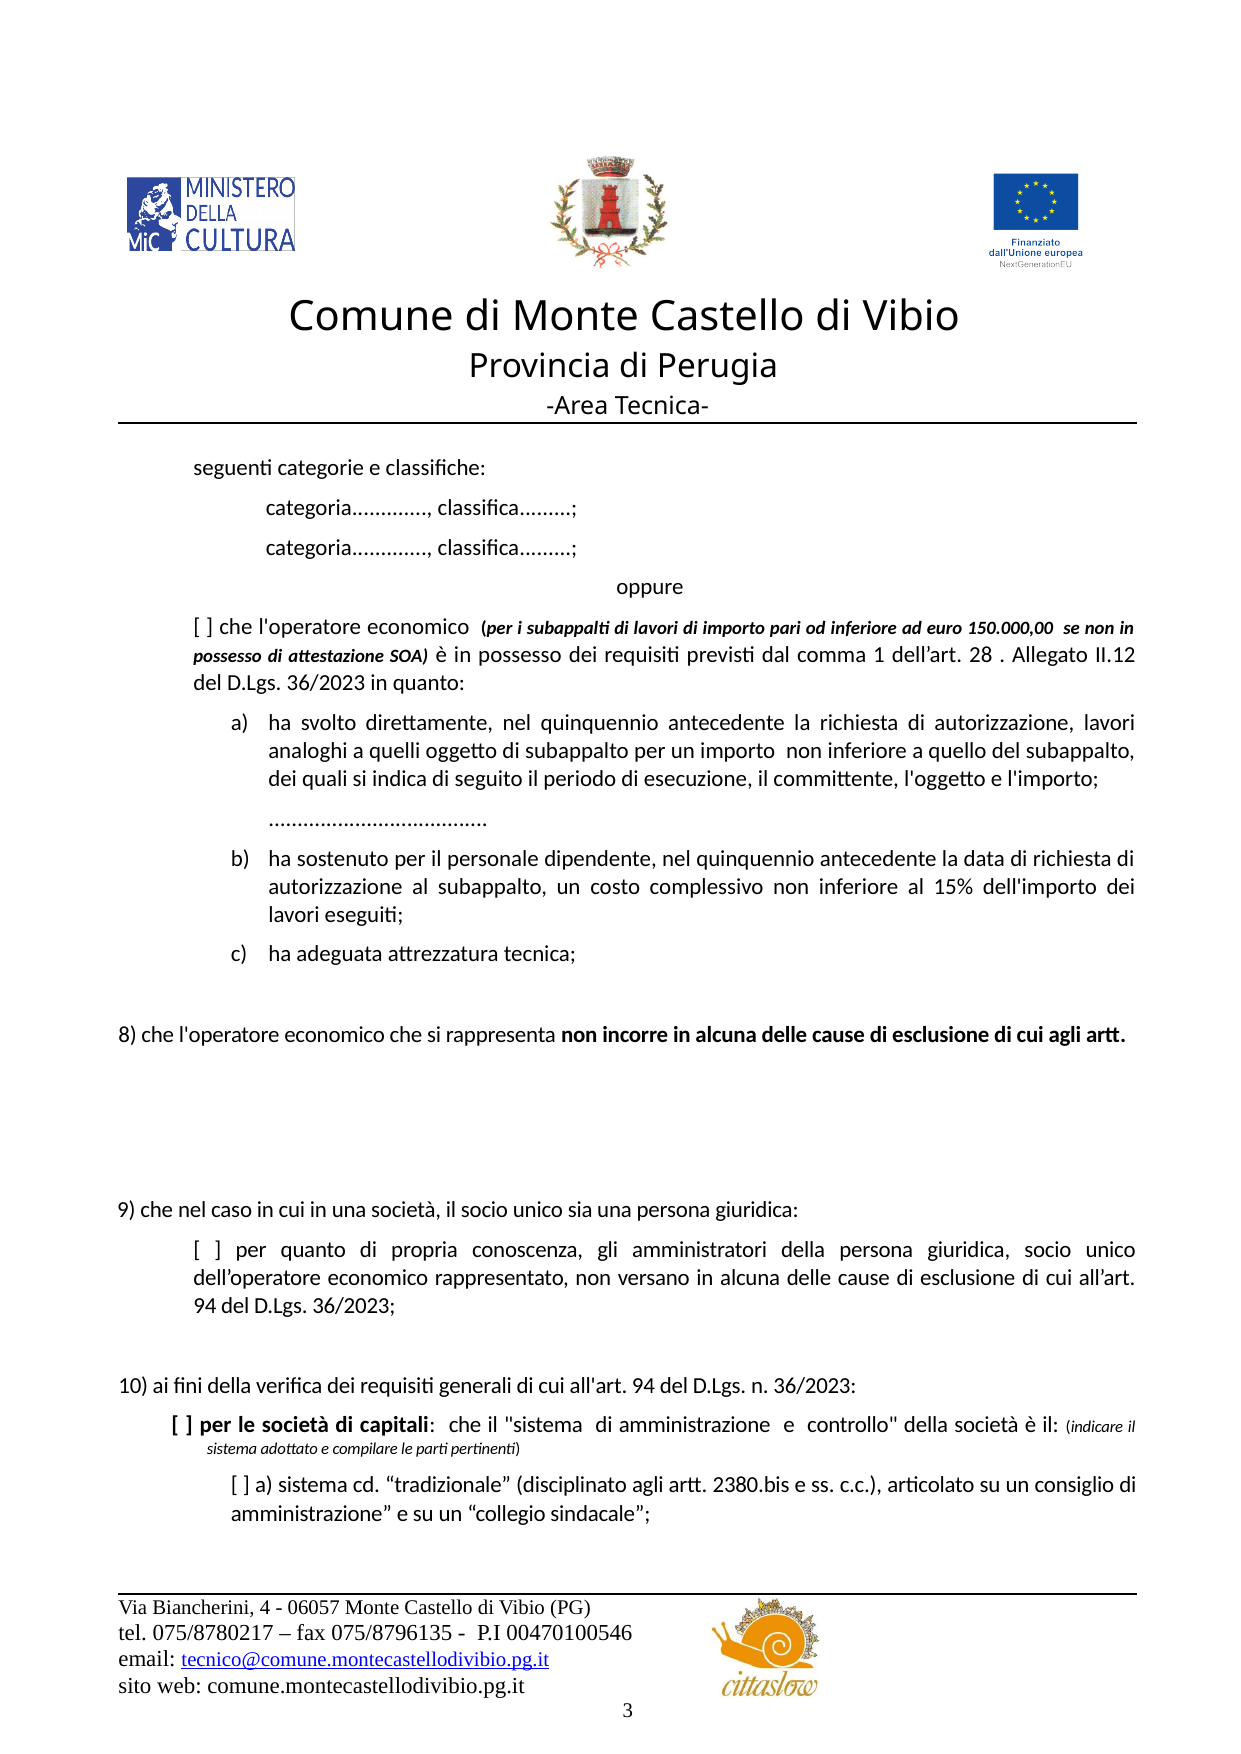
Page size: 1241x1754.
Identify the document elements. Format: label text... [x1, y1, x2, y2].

text 94, 95, 97 e 98 del D. Lgs. 36/2023, sia con riferimento a quelle direttamente imputabili all'operatore economico stesso, sia con riferimento a quelle imputabili alle persone fisiche che rivestono in esso i ruoli/cariche individuate ai sensi dell'art. 94, comma 3 del D. Lgs. 36/2023; [118, 1060, 1137, 1144]
list [ ] a) sistema cd. “tradizionale” (disciplinato agli artt. 2380.bis e ss. c.c.), articolato su un consiglio di amministrazione” e su un “collegio sindacale”; [193, 1471, 1137, 1527]
list ha adeguata attrezzatura tecnica; [231, 939, 1137, 968]
text 10) ai fini della verifica dei requisiti generali di cui all'art. 94 del D.Lgs. n. 36/2023: [118, 1371, 1137, 1399]
picture [546, 149, 675, 272]
list ha svolto direttamente, nel quinquennio antecedente la richiesta di autorizzazione, lavori analoghi a quelli oggetto di subappalto per un importo non inferiore a quello del subappalto, dei quali si indica di seguito il periodo di esecuzione, il committente, l'oggetto e l'importo; [231, 708, 1137, 792]
list seguenti categorie e classifiche: [156, 453, 1137, 481]
text [ ] per le società di capitali: che il "sistema di amministrazione e controllo" della società è il: (indicare il sistema adottato e compilare le parti pertinenti) [171, 1411, 1137, 1459]
list [ ] che l'operatore economico (per i subappalti di lavori di importo pari od inferiore ad euro 150.000,00 se non in possesso di attestazione SOA) è in possesso dei requisiti previsti dal comma 1 dell’art. 28 . Allegato II.12 del D.Lgs. 36/2023 in quanto: [156, 612, 1137, 696]
list categoria............., classifica.........; [200, 493, 1137, 521]
list [ ] per quanto di propria conoscenza, gli amministratori della persona giuridica, socio unico dell’operatore economico rappresentato, non versano in alcuna delle cause di esclusione di cui all’art. 94 del D.Lgs. 36/2023; [156, 1235, 1137, 1319]
picture [710, 1597, 823, 1699]
picture [124, 175, 296, 252]
text 8) che l'operatore economico che si rappresenta non incorre in alcuna delle cause di esclusione di cui agli artt. [118, 1020, 1137, 1048]
text 9) che nel caso in cui in una società, il socio unico sia una persona giuridica: [117, 1195, 1137, 1223]
list ...................................... [231, 804, 1137, 832]
list ha sostenuto per il personale dipendente, nel quinquennio antecedente la data di richiesta di autorizzazione al subappalto, un costo complessivo non inferiore al 15% dell'importo dei lavori eseguiti; [231, 844, 1137, 928]
picture [968, 163, 1104, 278]
text oppure [162, 572, 1137, 601]
list categoria............., classifica.........; [200, 533, 1137, 561]
